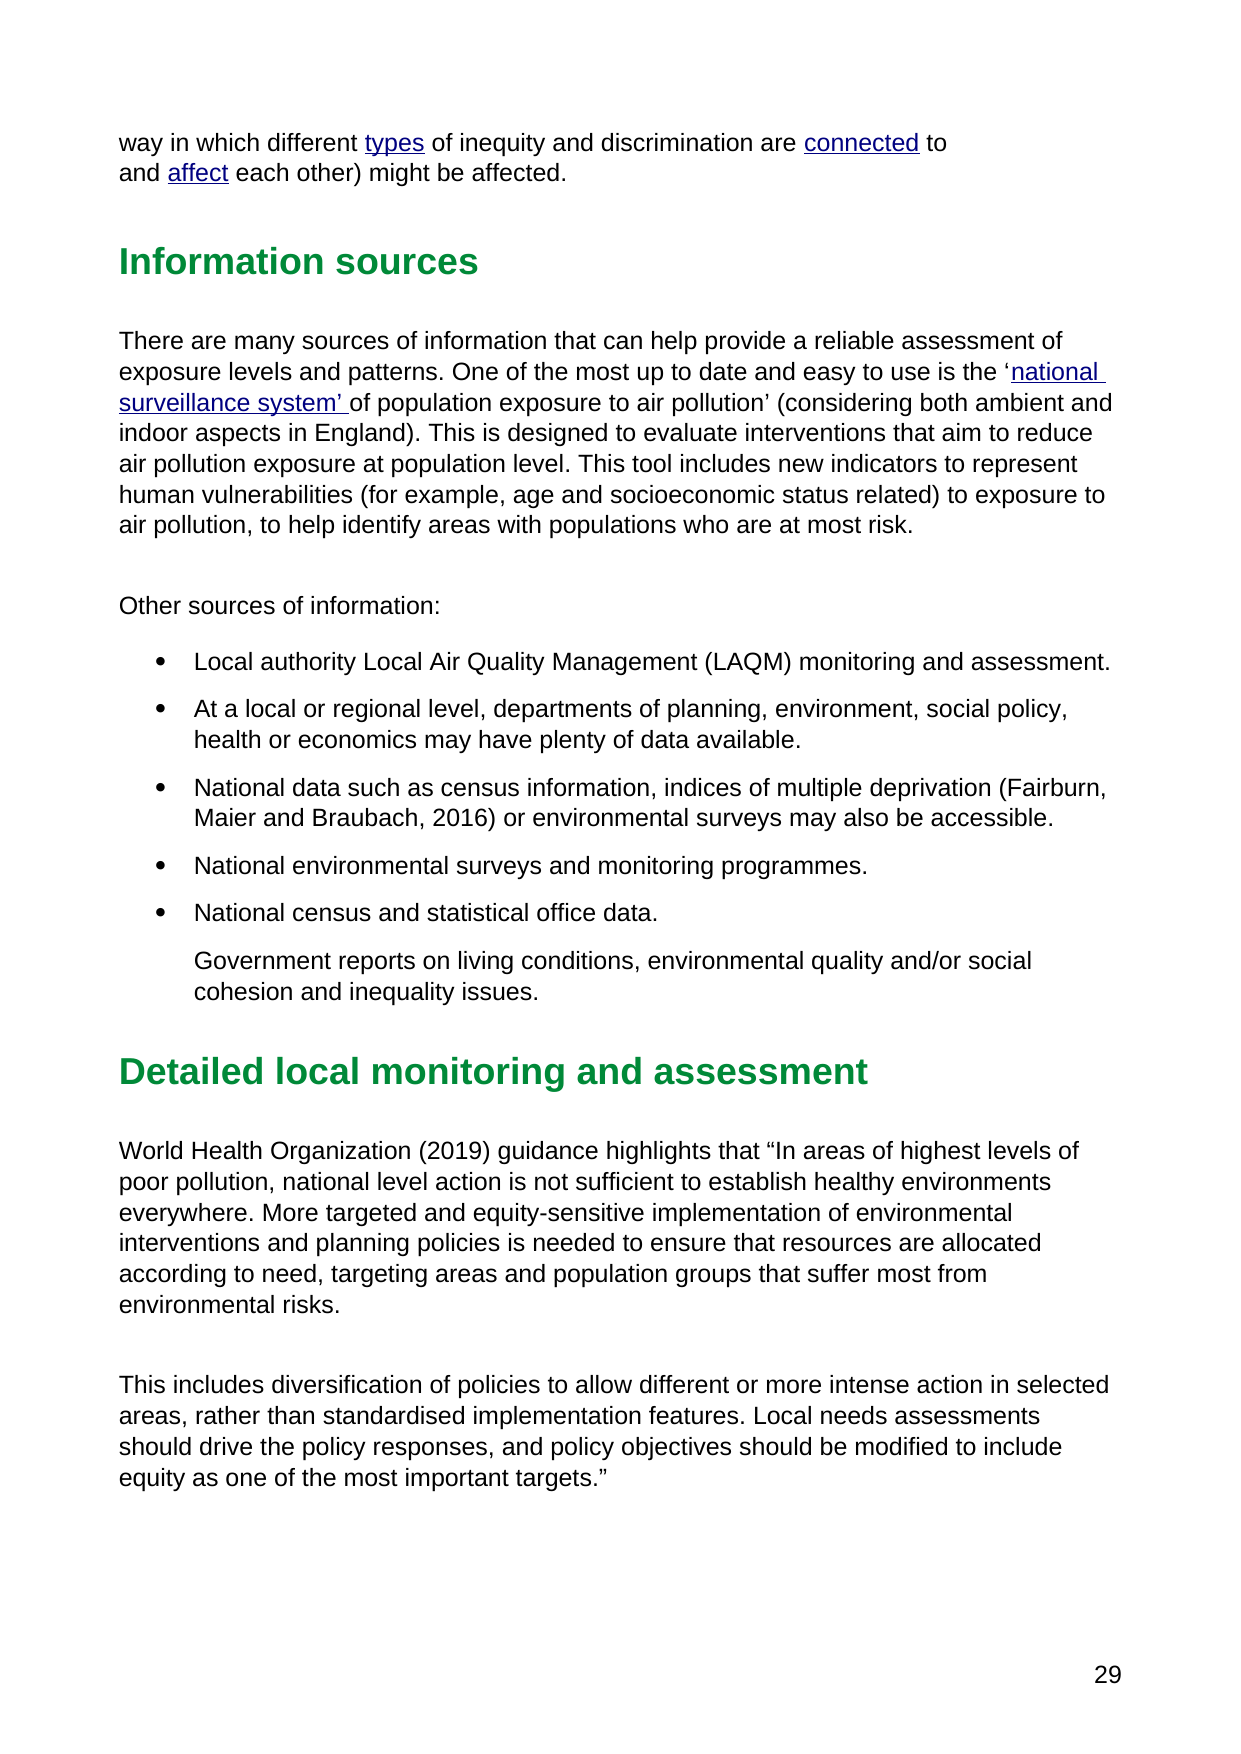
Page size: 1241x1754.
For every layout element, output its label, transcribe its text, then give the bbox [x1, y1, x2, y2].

list At a local or regional level, departments of planning, environment, social policy, health or economics may have plenty of data available. [156, 694, 1122, 754]
list National environmental surveys and monitoring programmes. [156, 851, 1122, 880]
text World Health Organization (2019) guidance highlights that “In areas of highest levels of poor pollution, national level action is not sufficient to establish healthy environments everywhere. More targeted and equity-sensitive implementation of environmental interventions and planning policies is needed to ensure that resources are allocated according to need, targeting areas and population groups that suffer most from environmental risks. [118, 1136, 1122, 1318]
subtitle Detailed local monitoring and assessment [118, 1049, 1122, 1092]
list Local authority Local Air Quality Management (LAQM) monitoring and assessment. [156, 647, 1122, 676]
subtitle Information sources [118, 239, 1122, 282]
text There are many sources of information that can help provide a reliable assessment of exposure levels and patterns. One of the most up to date and easy to use is the ‘national surveillance system’ of population exposure to air pollution’ (considering both ambient and indoor aspects in England). This is designed to evaluate interventions that aim to reduce air pollution exposure at population level. This tool includes new indicators to represent human vulnerabilities (for example, age and socioeconomic status related) to exposure to air pollution, to help identify areas with populations who are at most risk. [118, 326, 1122, 539]
list National census and statistical office data. [156, 898, 1122, 927]
text way in which different types of inequity and discrimination are connected to and affect each other) might be affected. [118, 127, 1122, 187]
list National data such as census information, indices of multiple deprivation (Fairburn, Maier and Braubach, 2016) or environmental surveys may also be accessible. [156, 773, 1122, 832]
list Government reports on living conditions, environmental quality and/or social cohesion and inequality issues. [193, 946, 1122, 1005]
text Other sources of information: [118, 591, 1122, 620]
text This includes diversification of policies to allow different or more intense action in selected areas, rather than standardised implementation features. Local needs assessments should drive the policy responses, and policy objectives should be modified to include equity as one of the most important targets.” [118, 1370, 1122, 1491]
